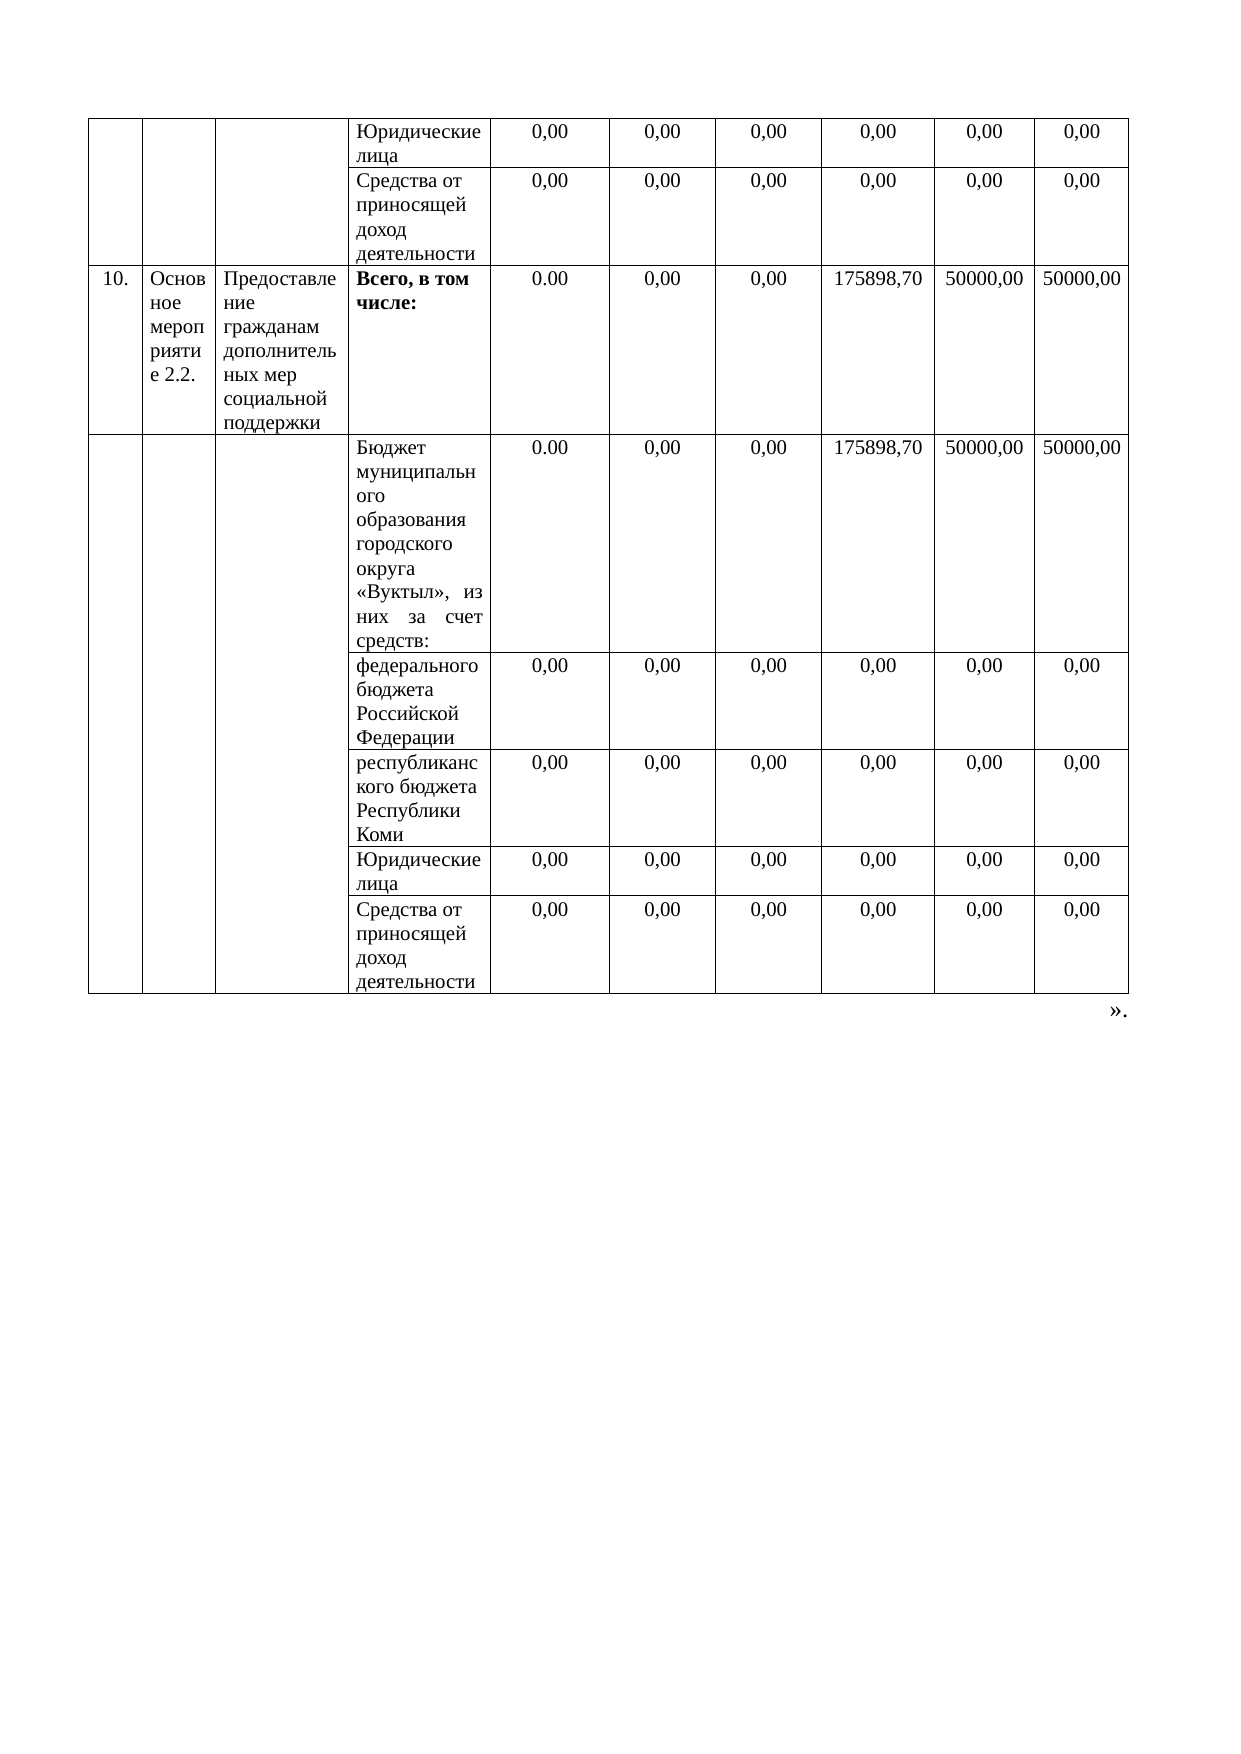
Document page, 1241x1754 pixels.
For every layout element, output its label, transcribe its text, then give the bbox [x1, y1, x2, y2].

table_header [216, 119, 348, 264]
table_cell 0,00 [935, 847, 1034, 895]
table_cell 275898,70 [491, 266, 609, 434]
table_cell 175898,70 [822, 435, 934, 652]
table_cell 10. [89, 266, 142, 434]
table_cell 0,00 [1035, 653, 1128, 749]
table_cell Предоставление гражданам дополнительных мер социальной поддержки [216, 266, 348, 434]
table_cell 0,00 [610, 847, 715, 895]
table_cell республиканского бюджета Республики Коми [349, 750, 490, 846]
table_cell Средства от приносящей доход деятельности [349, 896, 490, 993]
table_cell 0,00 [716, 750, 821, 846]
table_cell 0,00 [610, 168, 715, 264]
table_cell Основное мероприятие 2.2. [143, 266, 215, 434]
table_cell 0,00 [716, 653, 821, 749]
table_cell Юридические лица [349, 119, 490, 167]
table_cell 0,00 [822, 119, 934, 167]
table_cell 50000,00 [1035, 266, 1128, 434]
table_cell 0,00 [822, 896, 934, 993]
table_cell 0,00 [1035, 119, 1128, 167]
table_cell 0,00 [716, 266, 821, 434]
table_cell 0,00 [822, 847, 934, 895]
table_cell 50000,00 [1035, 435, 1128, 652]
table_header [143, 119, 215, 264]
table_cell 175898,70 [822, 266, 934, 434]
table_cell 0,00 [610, 896, 715, 993]
table_cell [143, 435, 215, 993]
table_cell 0,00 [491, 119, 609, 167]
table_header [89, 119, 142, 264]
table_cell 0,00 [610, 435, 715, 652]
table_cell 0,00 [491, 653, 609, 749]
table_cell 0,00 [1035, 847, 1128, 895]
table_cell 0,00 [610, 266, 715, 434]
table_cell Юридические лица [349, 847, 490, 895]
table_cell 0,00 [491, 168, 609, 264]
table_cell 0,00 [822, 653, 934, 749]
table_cell [89, 435, 142, 993]
table_cell 0,00 [716, 168, 821, 264]
table_cell 0,00 [822, 168, 934, 264]
table_cell 0,00 [1035, 896, 1128, 993]
table_cell 0,00 [935, 896, 1034, 993]
table_cell 0,00 [935, 750, 1034, 846]
table_cell 0,00 [1035, 168, 1128, 264]
table_cell федерального бюджета Российской Федерации [349, 653, 490, 749]
table_cell 0,00 [716, 847, 821, 895]
text ». [101, 994, 1128, 1022]
table_cell 50000,00 [935, 266, 1034, 434]
table_cell 0,00 [935, 119, 1034, 167]
table_cell [216, 435, 348, 993]
table_cell 0,00 [491, 896, 609, 993]
table_cell 0,00 [935, 168, 1034, 264]
table_cell Всего, в том числе: [349, 266, 490, 434]
table_cell 0,00 [610, 750, 715, 846]
table_cell 0,00 [491, 847, 609, 895]
table_cell 50000,00 [935, 435, 1034, 652]
table_cell 0,00 [1035, 750, 1128, 846]
table_cell 0,00 [716, 435, 821, 652]
table_cell Бюджет муниципального образования городского округа «Вуктыл», из них за счет средств: [349, 435, 490, 652]
table_cell 0,00 [610, 119, 715, 167]
table_cell 0,00 [491, 750, 609, 846]
table_cell 0,00 [935, 653, 1034, 749]
table_cell 0,00 [716, 119, 821, 167]
table_cell 275898,70 [491, 435, 609, 652]
table_cell 0,00 [716, 896, 821, 993]
table_cell 0,00 [610, 653, 715, 749]
table_cell Средства от приносящей доход деятельности [349, 168, 490, 264]
table_cell 0,00 [822, 750, 934, 846]
